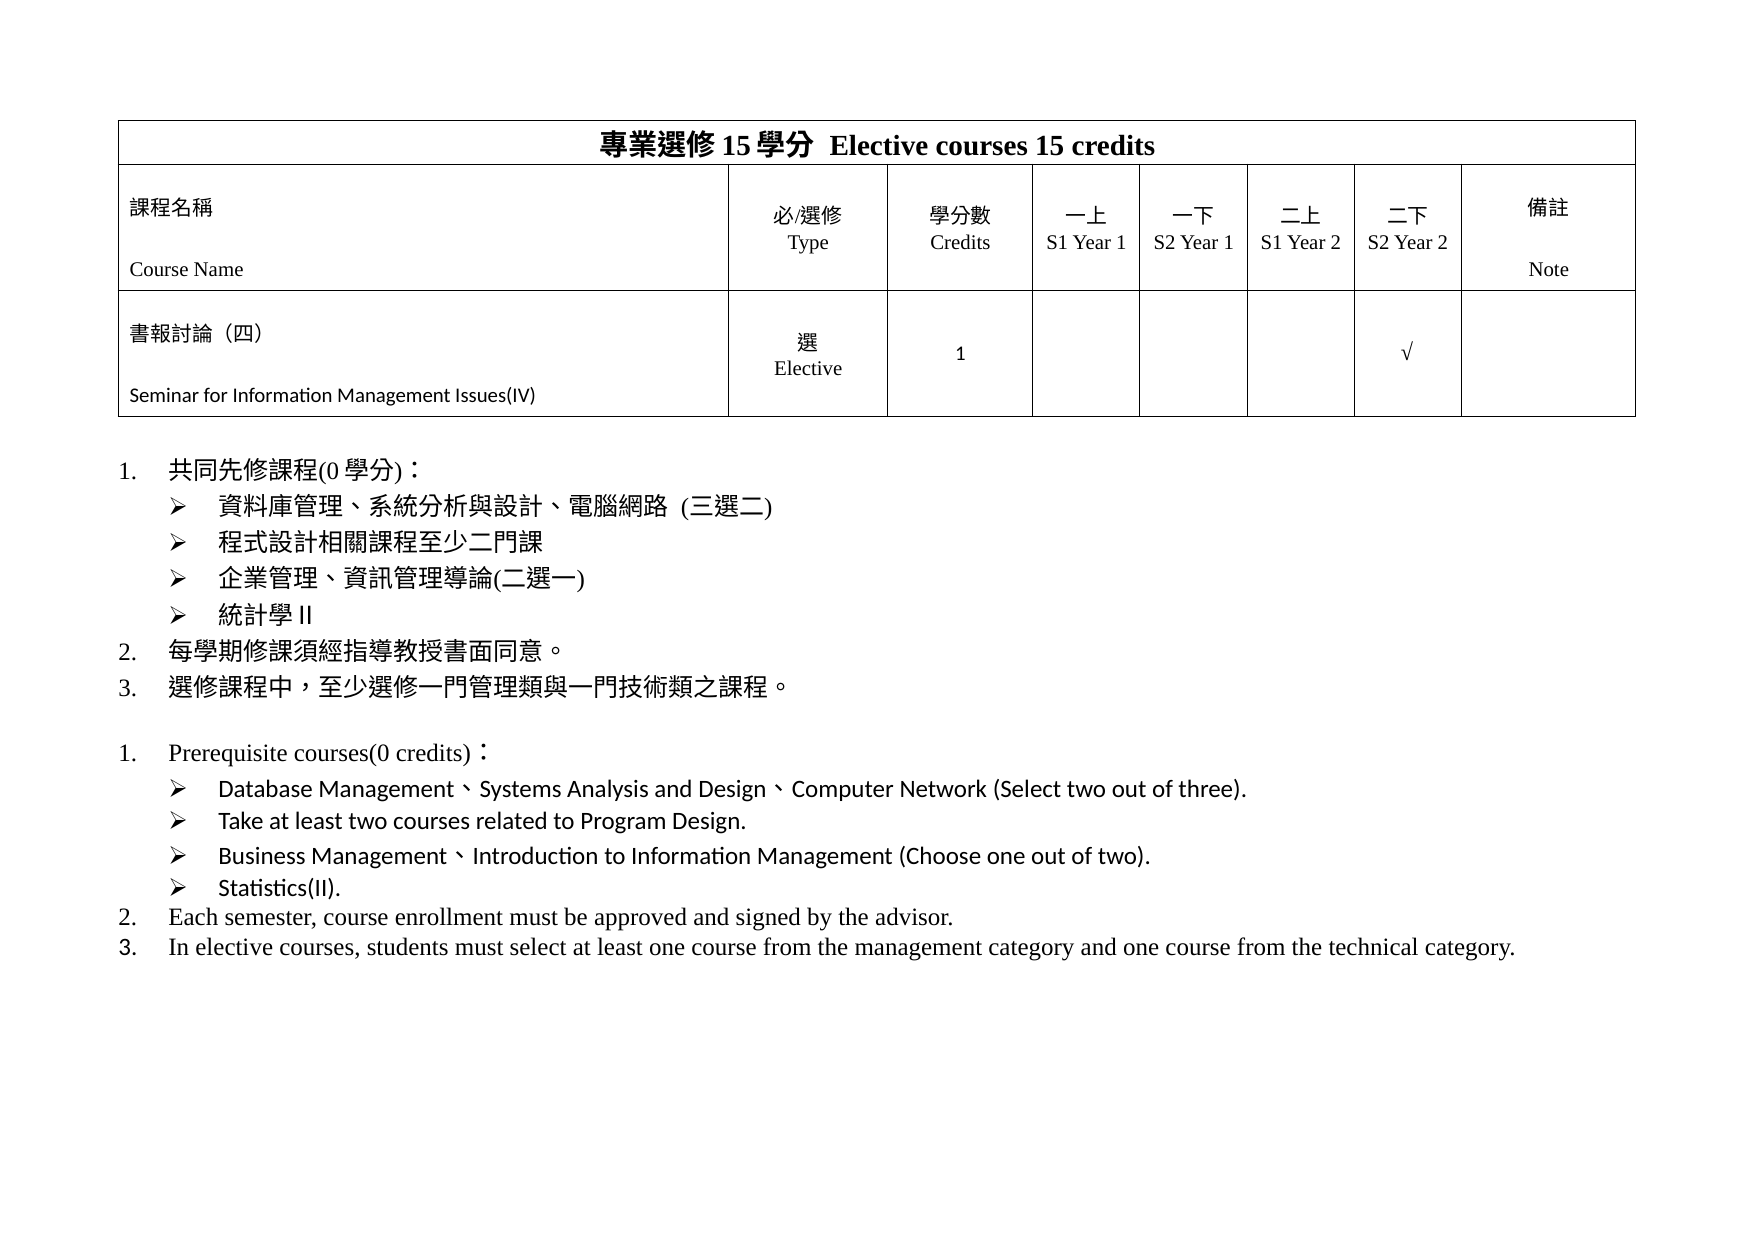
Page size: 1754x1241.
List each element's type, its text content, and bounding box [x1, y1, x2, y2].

list 每學期修課須經指導教授書面同意。 [118, 631, 1636, 668]
list 統計學Ⅱ [168, 595, 1636, 631]
list Each semester, course enrollment must be approved and signed by the advisor. [118, 902, 1636, 931]
list Database Management、Systems Analysis and Design、Computer Network (Select two out of three). [168, 769, 1636, 805]
list 選修課程中，至少選修一門管理類與一門技術類之課程。 [118, 668, 1636, 704]
table_cell 1 [888, 291, 1032, 416]
table_cell 備註 Note [1462, 165, 1635, 289]
table_cell 必/選修 Type [729, 165, 887, 289]
table_cell 書報討論（四） Seminar for Information Management Issues(IV) [119, 291, 728, 416]
table_cell [1140, 291, 1247, 416]
list In elective courses, students must select at least one course from the management category and one course from the technical category. [118, 931, 1636, 962]
table_cell [1033, 291, 1139, 416]
table_cell 二下 S2 Year 2 [1355, 165, 1461, 289]
list 企業管理、資訊管理導論(二選一) [168, 559, 1636, 595]
list 資料庫管理、系統分析與設計、電腦網路 (三選二) [168, 486, 1636, 523]
table_cell [1355, 291, 1461, 416]
table_cell 選 Elective [729, 291, 887, 416]
list Prerequisite courses(0 credits)： [118, 733, 1636, 769]
table_cell [1462, 291, 1635, 416]
table_header 專業選修15學分 Elective courses 15 credits [119, 121, 1635, 163]
table_cell 二上 S1 Year 2 [1248, 165, 1354, 289]
list Statistics(II). [168, 872, 1636, 902]
list 程式設計相關課程至少二門課 [168, 523, 1636, 559]
list Business Management、Introduction to Information Management (Choose one out of two). [168, 836, 1636, 872]
list 共同先修課程(0學分)： [118, 450, 1636, 486]
table_cell [1248, 291, 1354, 416]
table_cell 學分數 Credits [888, 165, 1032, 289]
table_cell 課程名稱 Course Name [119, 165, 728, 289]
table_cell 一上 S1 Year 1 [1033, 165, 1139, 289]
table_cell 一下 S2 Year 1 [1140, 165, 1247, 289]
list Take at least two courses related to Program Design. [168, 805, 1636, 836]
